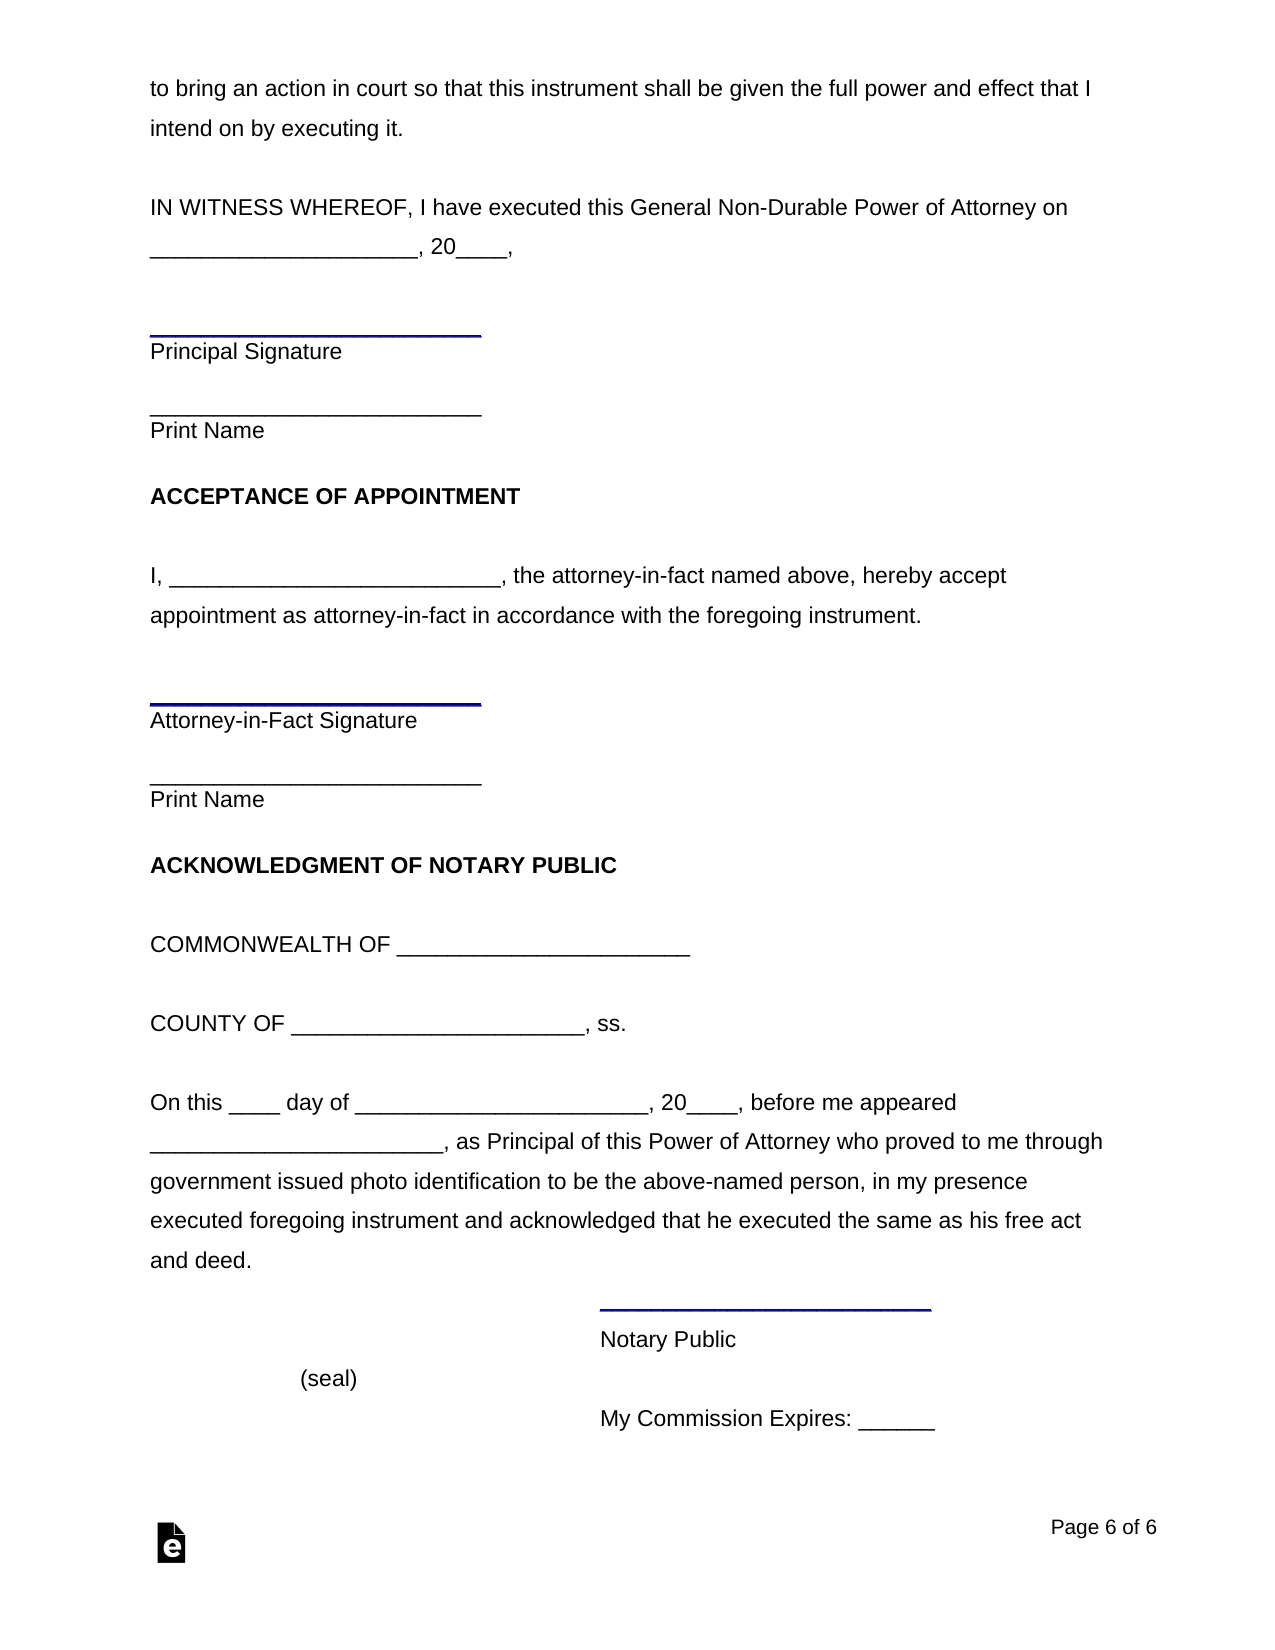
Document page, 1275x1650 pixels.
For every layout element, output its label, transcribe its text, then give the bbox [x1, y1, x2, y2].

text IN WITNESS WHEREOF, I have executed this General Non-Durable Power of Attorney on _____________________, 20____, [150, 193, 1125, 259]
text __________________________ [150, 681, 1125, 707]
text ACKNOWLEDGMENT OF NOTARY PUBLIC [150, 852, 1125, 878]
text __________________________ [150, 391, 1125, 417]
text __________________________ [150, 759, 1125, 786]
text __________________________ [150, 1286, 1125, 1312]
text My Commission Expires: ______ [600, 1404, 1125, 1431]
text __________________________ [150, 312, 1125, 338]
text to bring an action in court so that this instrument shall be given the full power and effect that I intend on by executing it. [150, 75, 1125, 141]
text On this ____ day of _______________________, 20____, before me appeared _______________________, as Principal of this Power of Attorney who proved to me through government issued photo identification to be the above-named person, in my presence executed foregoing instrument and acknowledged that he executed the same as his free act and deed. [150, 1089, 1125, 1273]
text Print Name [150, 417, 1125, 444]
text Print Name [150, 786, 1125, 812]
text I, __________________________, the attorney-in-fact named above, hereby accept appointment as attorney-in-fact in accordance with the foregoing instrument. [150, 562, 1125, 628]
text (seal) [150, 1365, 1125, 1391]
text ACCEPTANCE OF APPOINTMENT [150, 483, 1125, 509]
text COMMONWEALTH OF _______________________ [150, 931, 1125, 957]
text Attorney-in-Fact Signature [150, 707, 1125, 733]
text Notary Public [150, 1326, 1125, 1352]
text Principal Signature [150, 338, 1125, 364]
text COUNTY OF _______________________, ss. [150, 1010, 1125, 1036]
